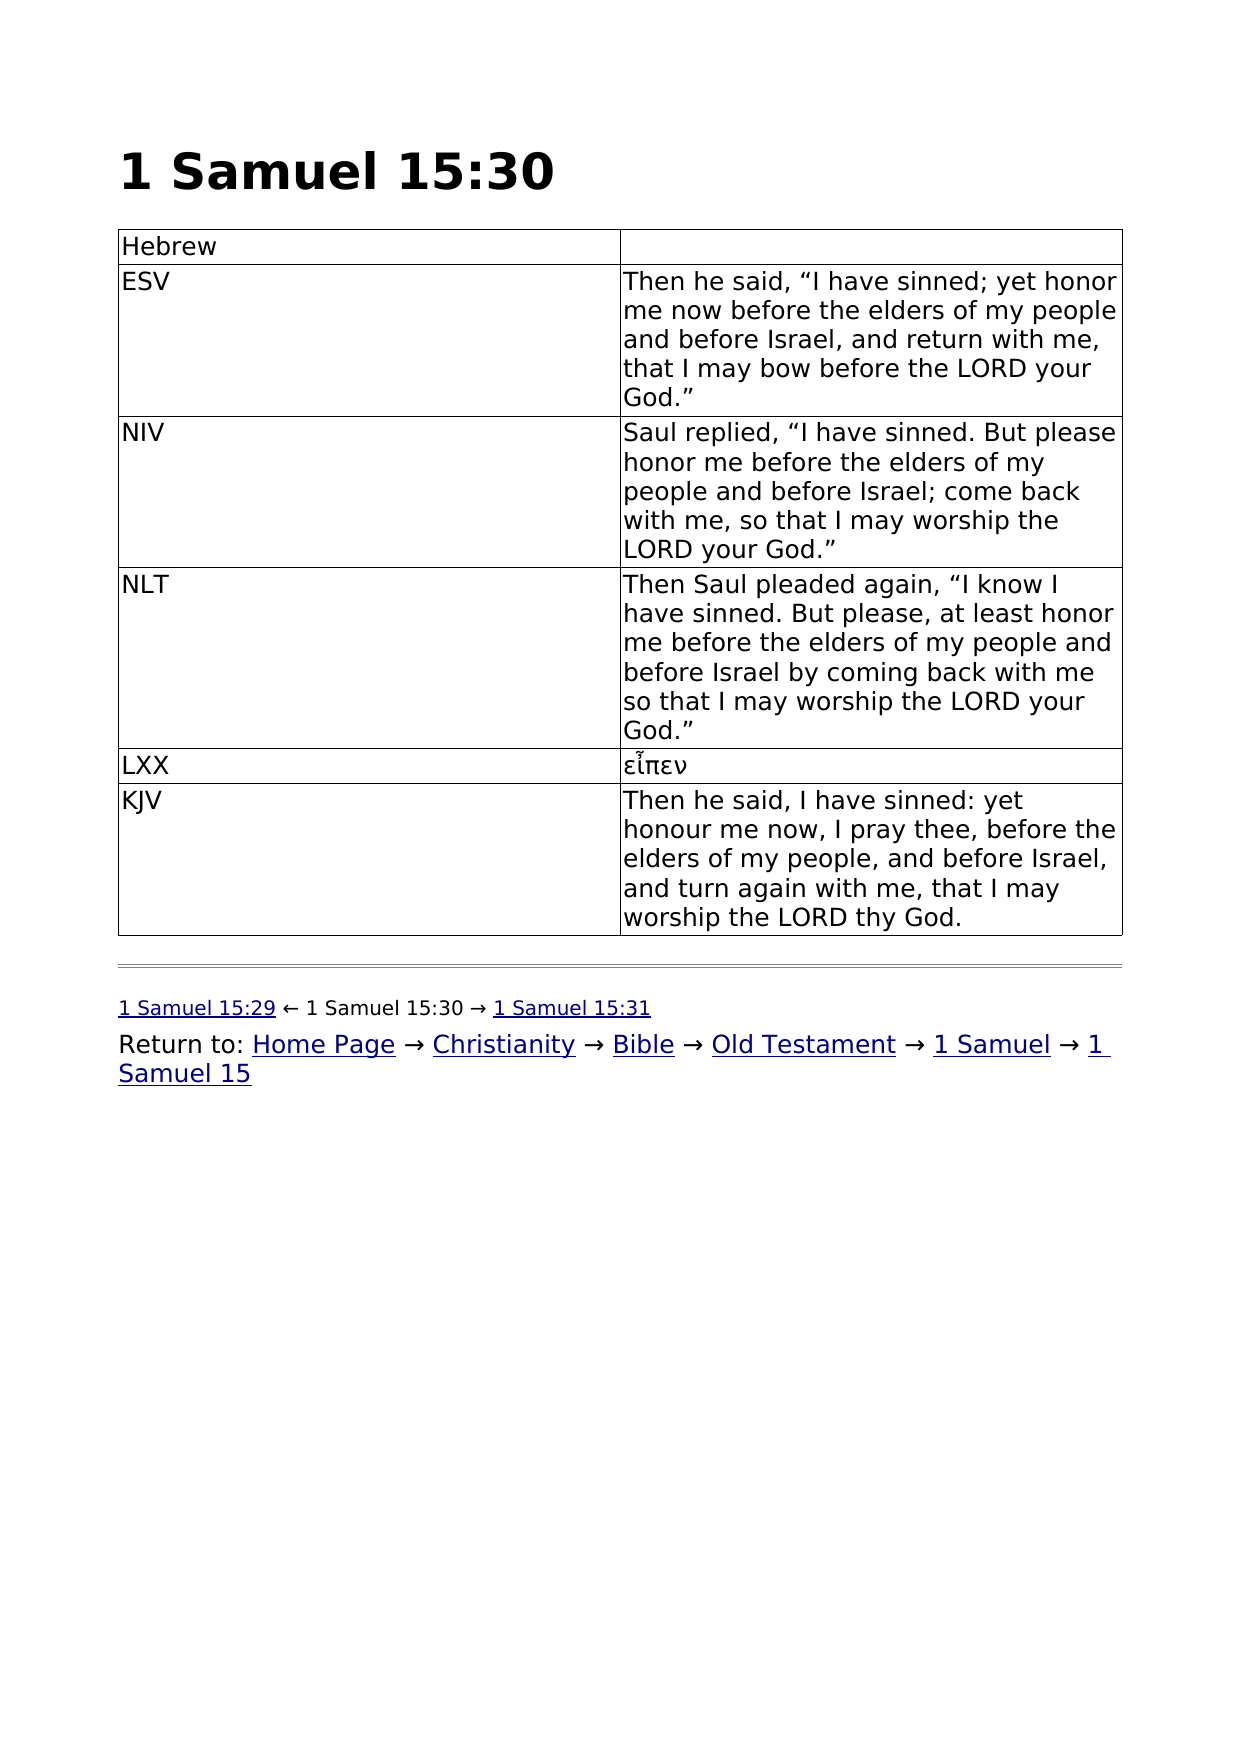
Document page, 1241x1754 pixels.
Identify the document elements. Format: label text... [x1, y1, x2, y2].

text Return to: Home Page → Christianity → Bible → Old Testament → 1 Samuel → 1 Samuel 15 [118, 1030, 1122, 1089]
table_cell KJV [119, 784, 620, 935]
table_header Hebrew [119, 230, 620, 264]
table_cell NLT [119, 568, 620, 748]
table_cell Then he said, I have sinned: yet honour me now, I pray thee, before the elders of my people, and before Israel, and turn again with me, that I may worship the LORD thy God. [621, 784, 1122, 935]
table_cell εἶπεν [621, 749, 1122, 783]
text 1 Samuel 15:29 ← 1 Samuel 15:30 → 1 Samuel 15:31 [118, 996, 1122, 1030]
table_cell LXX [119, 749, 620, 783]
table_cell Saul replied, “I have sinned. But please honor me before the elders of my people and before Israel; come back with me, so that I may worship the LORD your God.” [621, 417, 1122, 567]
table_cell NIV [119, 417, 620, 567]
table_cell Then Saul pleaded again, “I know I have sinned. But please, at least honor me before the elders of my people and before Israel by coming back with me so that I may worship the LORD your God.” [621, 568, 1122, 748]
table_cell ESV [119, 265, 620, 416]
subtitle 1 Samuel 15:30 [118, 143, 1122, 201]
table_header [621, 230, 1122, 264]
table_cell Then he said, “I have sinned; yet honor me now before the elders of my people and before Israel, and return with me, that I may bow before the LORD your God.” [621, 265, 1122, 416]
